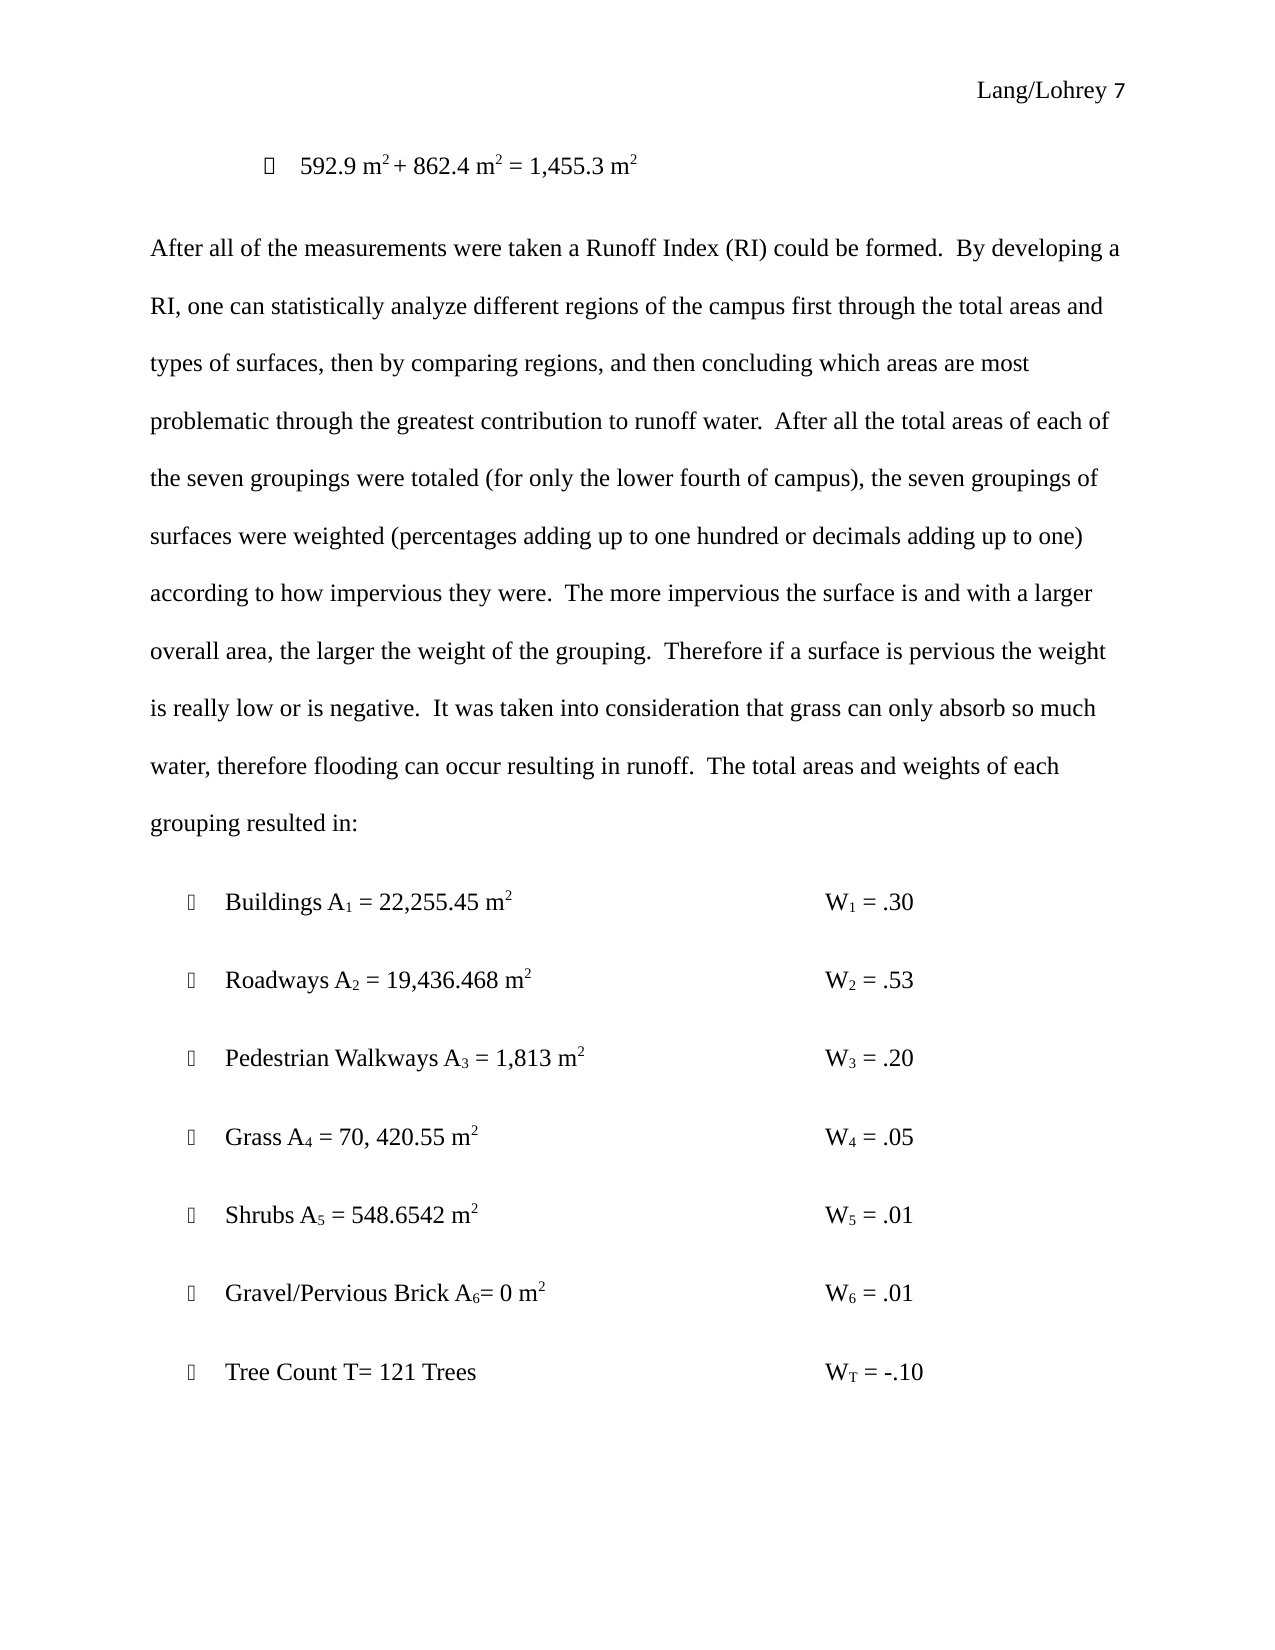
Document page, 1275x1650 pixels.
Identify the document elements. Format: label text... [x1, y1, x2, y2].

list Buildings A1 = 22,255.45 m2 W1 = .30 [187, 887, 1125, 915]
list Roadways A2 = 19,436.468 m2 W2 = .53 [187, 965, 1125, 994]
list Pedestrian Walkways A3 = 1,813 m2 W3 = .20 [187, 1043, 1125, 1072]
list 592.9 m2 + 862.4 m2 = 1,455.3 m2 [262, 150, 1125, 181]
list Grass A4 = 70, 420.55 m2 W4 = .05 [187, 1122, 1125, 1150]
list Tree Count T= 121 Trees WT = -.10 [187, 1357, 1125, 1385]
list Shrubs A5 = 548.6542 m2 W5 = .01 [187, 1200, 1125, 1229]
text After all of the measurements were taken a Runoff Index (RI) could be formed. By developing a RI, one can statistically analyze different regions of the campus first through the total areas and types of surfaces, then by comparing regions, and then concluding which areas are most problematic through the greatest contribution to runoff water. After all the total areas of each of the seven groupings were totaled (for only the lower fourth of campus), the seven groupings of surfaces were weighted (percentages adding up to one hundred or decimals adding up to one) according to how impervious they were. The more impervious the surface is and with a larger overall area, the larger the weight of the grouping. Therefore if a surface is pervious the weight is really low or is negative. It was taken into consideration that grass can only absorb so much water, therefore flooding can occur resulting in runoff. The total areas and weights of each grouping resulted in: [150, 233, 1125, 837]
list Gravel/Pervious Brick A6= 0 m2 W6 = .01 [187, 1278, 1125, 1307]
